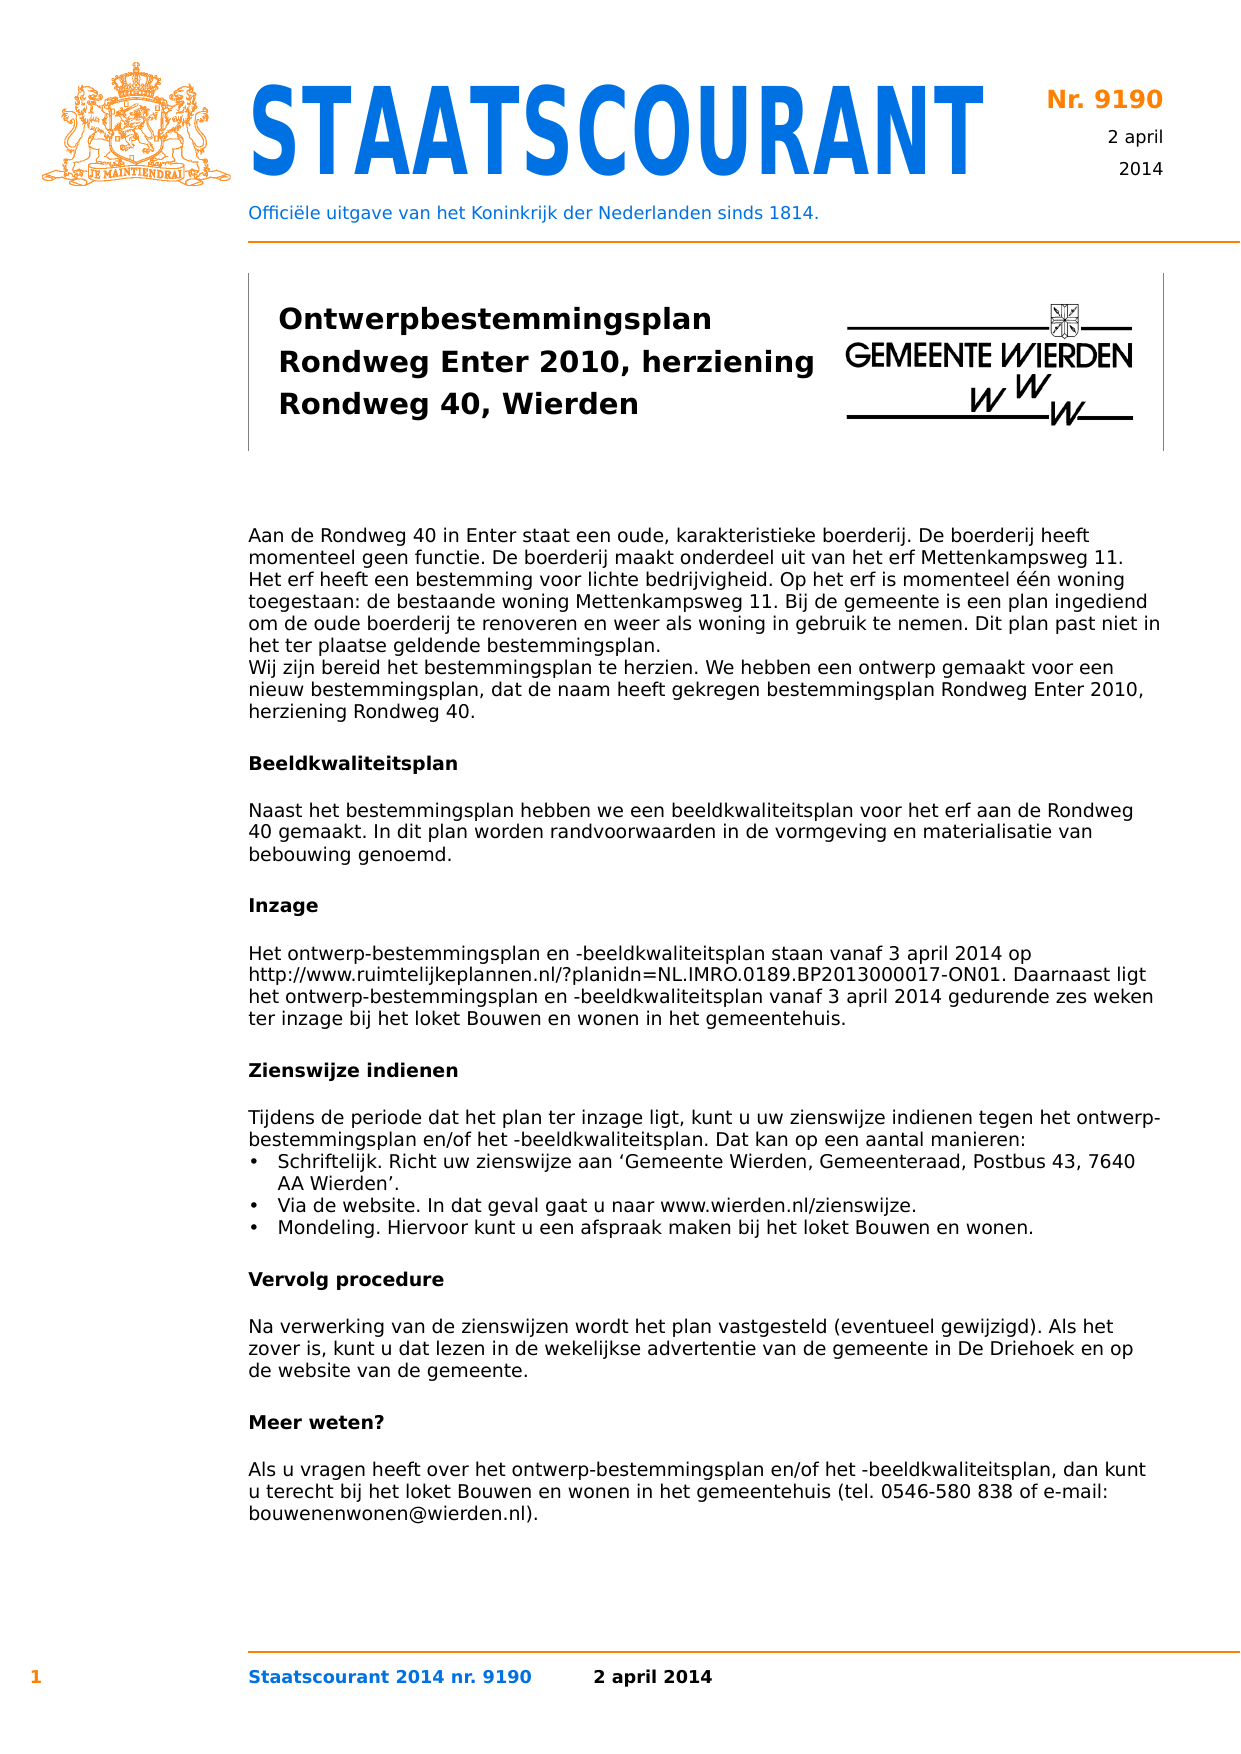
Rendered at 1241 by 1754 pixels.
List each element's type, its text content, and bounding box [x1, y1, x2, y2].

text Tijdens de periode dat het plan ter inzage ligt, kunt u uw zienswijze indienen tegen het ontwerp-bestemmingsplan en/of het -beeldkwaliteitsplan. Dat kan op een aantal manieren: [248, 1107, 1163, 1151]
text Wij zijn bereid het bestemmingsplan te herzien. We hebben een ontwerp gemaakt voor een nieuw bestemmingsplan, dat de naam heeft gekregen bestemmingsplan Rondweg Enter 2010, herziening Rondweg 40. [248, 657, 1163, 722]
text Naast het bestemmingsplan hebben we een beeldkwaliteitsplan voor het erf aan de Rondweg 40 gemaakt. In dit plan worden randvoorwaarden in de vormgeving en materialisatie van bebouwing genoemd. [248, 799, 1163, 865]
text • Mondeling. Hiervoor kunt u een afspraak maken bij het loket Bouwen en wonen. [248, 1217, 1163, 1239]
text Na verwerking van de zienswijzen wordt het plan vastgesteld (eventueel gewijzigd). Als het zover is, kunt u dat lezen in de wekelijkse advertentie van de gemeente in De Driehoek en op de website van de gemeente. [248, 1316, 1163, 1382]
subtitle Zienswijze indienen [248, 1060, 1163, 1082]
table_cell 2014 [998, 153, 1240, 203]
text • Via de website. In dat geval gaat u naar www.wierden.nl/zienswijze. [248, 1195, 1163, 1217]
subtitle Beeldkwaliteitsplan [248, 752, 1163, 774]
table_header STAATSCOURANT [248, 62, 998, 203]
table_cell Officiële uitgave van het Koninkrijk der Nederlanden sinds 1814. [248, 203, 1240, 241]
picture [844, 302, 1134, 427]
picture [41, 62, 231, 186]
subtitle Ontwerpbestemmingsplan Rondweg Enter 2010, herziening Rondweg 40, Wierden [249, 273, 1163, 451]
table_header Nr. 9190 [998, 62, 1240, 121]
subtitle Vervolg procedure [248, 1269, 1163, 1291]
table_header [25, 62, 248, 241]
table_cell 2 april [998, 121, 1240, 153]
subtitle Inzage [248, 895, 1163, 917]
text Aan de Rondweg 40 in Enter staat een oude, karakteristieke boerderij. De boerderij heeft momenteel geen functie. De boerderij maakt onderdeel uit van het erf Mettenkampsweg 11. Het erf heeft een bestemming voor lichte bedrijvigheid. Op het erf is momenteel één woning toegestaan: de bestaande woning Mettenkampsweg 11. Bij de gemeente is een plan ingediend om de oude boerderij te renoveren en weer als woning in gebruik te nemen. Dit plan past niet in het ter plaatse geldende bestemmingsplan. [248, 525, 1163, 657]
text • Schriftelijk. Richt uw zienswijze aan ‘Gemeente Wierden, Gemeenteraad, Postbus 43, 7640 AA Wierden’. [248, 1151, 1163, 1195]
text Als u vragen heeft over het ontwerp-bestemmingsplan en/of het -beeldkwaliteitsplan, dan kunt u terecht bij het loket Bouwen en wonen in het gemeentehuis (tel. 0546-580 838 of e-mail: bouwenenwonen@wierden.nl). [248, 1459, 1163, 1525]
text Het ontwerp-bestemmingsplan en -beeldkwaliteitsplan staan vanaf 3 april 2014 op http://www.ruimtelijkeplannen.nl/?planidn=NL.IMRO.0189.BP2013000017-ON01. Daarnaast ligt het ontwerp-bestemmingsplan en -beeldkwaliteitsplan vanaf 3 april 2014 gedurende zes weken ter inzage bij het loket Bouwen en wonen in het gemeentehuis. [248, 942, 1163, 1030]
subtitle Meer weten? [248, 1412, 1163, 1434]
